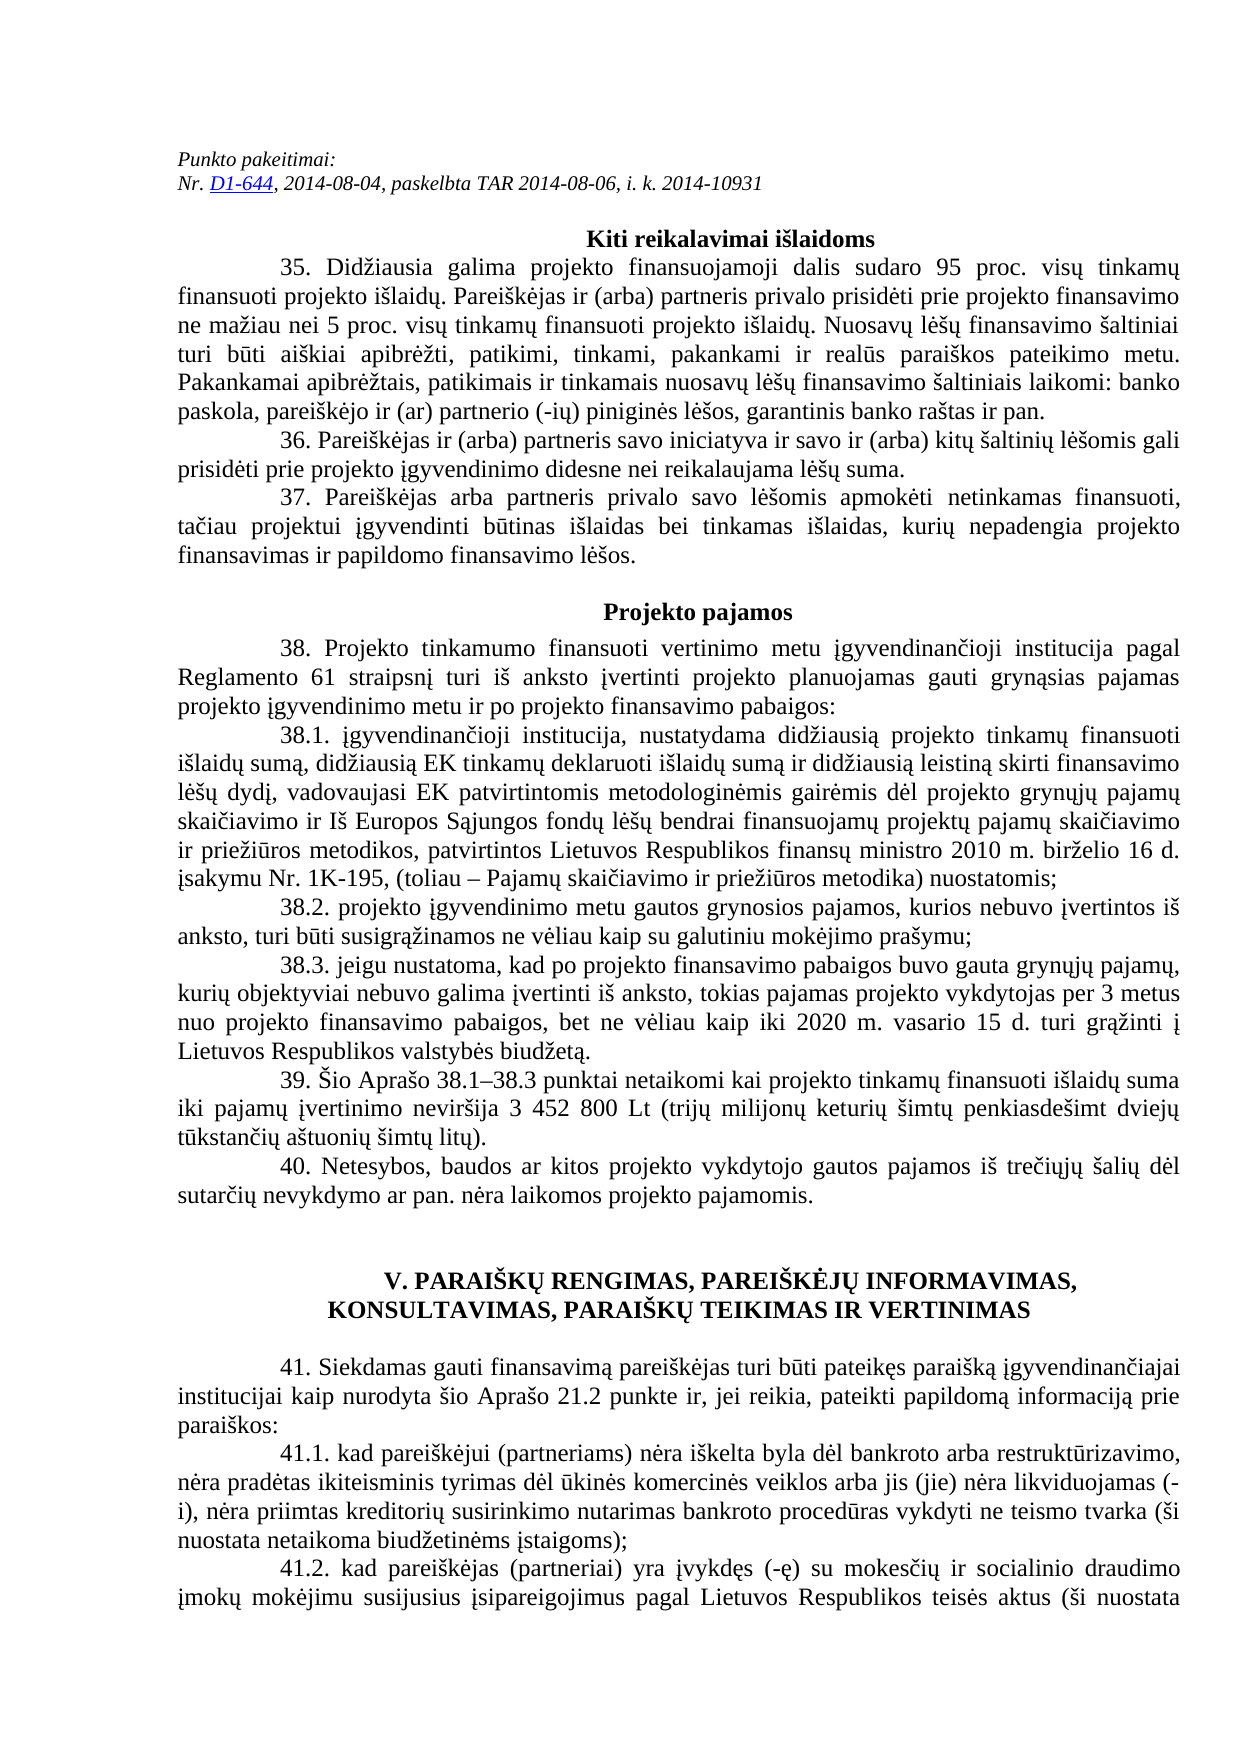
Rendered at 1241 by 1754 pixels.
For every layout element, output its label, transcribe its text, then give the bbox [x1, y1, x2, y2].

text 38.1. įgyvendinančioji institucija, nustatydama didžiausią projekto tinkamų finansuoti išlaidų sumą, didžiausią EK tinkamų deklaruoti išlaidų sumą ir didžiausią leistiną skirti finansavimo lėšų dydį, vadovaujasi EK patvirtintomis metodologinėmis gairėmis dėl projekto grynųjų pajamų skaičiavimo ir Iš Europos Sąjungos fondų lėšų bendrai finansuojamų projektų pajamų skaičiavimo ir priežiūros metodikos, patvirtintos Lietuvos Respublikos finansų ministro 2010 m. birželio 16 d. įsakymu Nr. 1K-195, (toliau – Pajamų skaičiavimo ir priežiūros metodika) nuostatomis; [177, 720, 1181, 892]
text 41.1. kad pareiškėjui (partneriams) nėra iškelta byla dėl bankroto arba restruktūrizavimo, nėra pradėtas ikiteisminis tyrimas dėl ūkinės komercinės veiklos arba jis (jie) nėra likviduojamas (-i), nėra priimtas kreditorių susirinkimo nutarimas bankroto procedūras vykdyti ne teismo tvarka (ši nuostata netaikoma biudžetinėms įstaigoms); [177, 1438, 1181, 1553]
text Punkto pakeitimai: [177, 147, 1181, 171]
text Nr. D1-644, 2014-08-04, paskelbta TAR 2014-08-06, i. k. 2014-10931 [177, 171, 1181, 195]
text 41.2. kad pareiškėjas (partneriai) yra įvykdęs (-ę) su mokesčių ir socialinio draudimo įmokų mokėjimu susijusius įsipareigojimus pagal Lietuvos Respublikos teisės aktus (ši nuostata [177, 1553, 1181, 1611]
text 38.3. jeigu nustatoma, kad po projekto finansavimo pabaigos buvo gauta grynųjų pajamų, kurių objektyviai nebuvo galima įvertinti iš anksto, tokias pajamas projekto vykdytojas per 3 metus nuo projekto finansavimo pabaigos, bet ne vėliau kaip iki 2020 m. vasario 15 d. turi grąžinti į Lietuvos Respublikos valstybės biudžetą. [177, 950, 1181, 1065]
text 41. Siekdamas gauti finansavimą pareiškėjas turi būti pateikęs paraišką įgyvendinančiajai institucijai kaip nurodyta šio Aprašo 21.2 punkte ir, jei reikia, pateikti papildomą informaciją prie paraiškos: [177, 1352, 1181, 1438]
text 39. Šio Aprašo 38.1–38.3 punktai netaikomi kai projekto tinkamų finansuoti išlaidų suma iki pajamų įvertinimo neviršija 3 452 800 Lt (trijų milijonų keturių šimtų penkiasdešimt dviejų tūkstančių aštuonių šimtų litų). [177, 1065, 1181, 1151]
text 38.2. projekto įgyvendinimo metu gautos grynosios pajamos, kurios nebuvo įvertintos iš anksto, turi būti susigrąžinamos ne vėliau kaip su galutiniu mokėjimo prašymu; [177, 892, 1181, 950]
text 40. Netesybos, baudos ar kitos projekto vykdytojo gautos pajamos iš trečiųjų šalių dėl sutarčių nevykdymo ar pan. nėra laikomos projekto pajamomis. [177, 1151, 1181, 1208]
text 38. Projekto tinkamumo finansuoti vertinimo metu įgyvendinančioji institucija pagal Reglamento 61 straipsnį turi iš anksto įvertinti projekto planuojamas gauti grynąsias pajamas projekto įgyvendinimo metu ir po projekto finansavimo pabaigos: [177, 633, 1181, 720]
text Projekto pajamos [177, 597, 1122, 626]
text V. PARAIŠKŲ RENGIMAS, PAREIŠKĖJŲ INFORMAVIMAS, KONSULTAVIMAS, PARAIŠKŲ TEIKIMAS IR VERTINIMAS [177, 1266, 1181, 1323]
text 36. Pareiškėjas ir (arba) partneris savo iniciatyva ir savo ir (arba) kitų šaltinių lėšomis gali prisidėti prie projekto įgyvendinimo didesne nei reikalaujama lėšų suma. [177, 425, 1181, 482]
text Kiti reikalavimai išlaidoms [177, 224, 1181, 252]
text 35. Didžiausia galima projekto finansuojamoji dalis sudaro 95 proc. visų tinkamų finansuoti projekto išlaidų. Pareiškėjas ir (arba) partneris privalo prisidėti prie projekto finansavimo ne mažiau nei 5 proc. visų tinkamų finansuoti projekto išlaidų. Nuosavų lėšų finansavimo šaltiniai turi būti aiškiai apibrėžti, patikimi, tinkami, pakankami ir realūs paraiškos pateikimo metu. Pakankamai apibrėžtais, patikimais ir tinkamais nuosavų lėšų finansavimo šaltiniais laikomi: banko paskola, pareiškėjo ir (ar) partnerio (-ių) piniginės lėšos, garantinis banko raštas ir pan. [177, 252, 1181, 425]
text 37. Pareiškėjas arba partneris privalo savo lėšomis apmokėti netinkamas finansuoti, tačiau projektui įgyvendinti būtinas išlaidas bei tinkamas išlaidas, kurių nepadengia projekto finansavimas ir papildomo finansavimo lėšos. [177, 482, 1181, 569]
